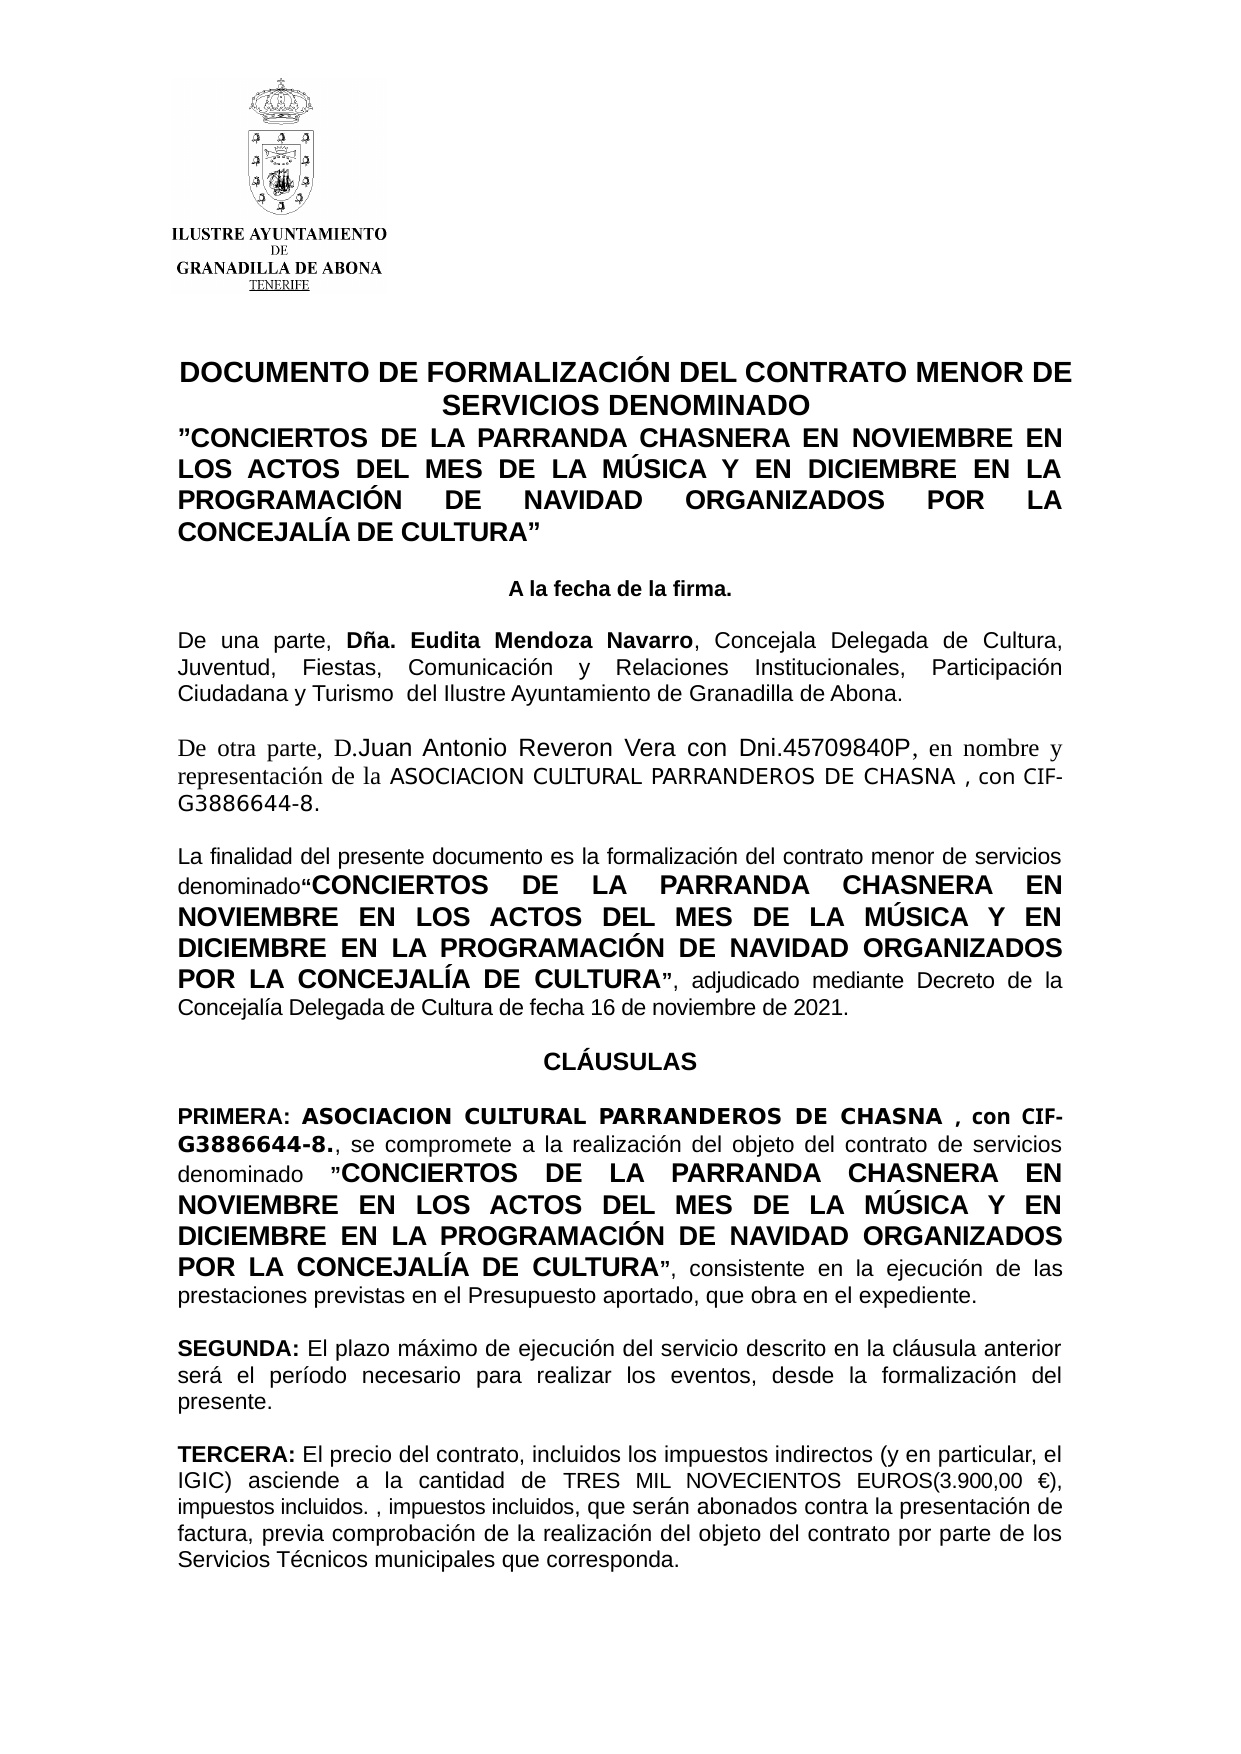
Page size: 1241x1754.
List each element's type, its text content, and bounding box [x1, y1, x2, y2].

text La finalidad del presente documento es la formalización del contrato menor de servicios denominado“CONCIERTOS DE LA PARRANDA CHASNERA EN NOVIEMBRE EN LOS ACTOS DEL MES DE LA MÚSICA Y EN DICIEMBRE EN LA PROGRAMACIÓN DE NAVIDAD ORGANIZADOS POR LA CONCEJALÍA DE CULTURA”, adjudicado mediante Decreto de la Concejalía Delegada de Cultura de fecha 16 de noviembre de 2021. [177, 843, 1063, 1021]
text DOCUMENTO DE FORMALIZACIÓN DEL CONTRATO MENOR DE SERVICIOS DENOMINADO [159, 355, 1092, 422]
text PRIMERA: ASOCIACION CULTURAL PARRANDEROS DE CHASNA , con CIF- G3886644-8., se compromete a la realización del objeto del contrato de servicios denominado ”CONCIERTOS DE LA PARRANDA CHASNERA EN NOVIEMBRE EN LOS ACTOS DEL MES DE LA MÚSICA Y EN DICIEMBRE EN LA PROGRAMACIÓN DE NAVIDAD ORGANIZADOS POR LA CONCEJALÍA DE CULTURA”, consistente en la ejecución de las prestaciones previstas en el Presupuesto aportado, que obra en el expediente. [177, 1101, 1063, 1309]
text ”CONCIERTOS DE LA PARRANDA CHASNERA EN NOVIEMBRE EN LOS ACTOS DEL MES DE LA MÚSICA Y EN DICIEMBRE EN LA PROGRAMACIÓN DE NAVIDAD ORGANIZADOS POR LA CONCEJALÍA DE CULTURA” [177, 422, 1063, 547]
text SEGUNDA: El plazo máximo de ejecución del servicio descrito en la cláusula anterior será el período necesario para realizar los eventos, desde la formalización del presente. [177, 1335, 1063, 1414]
text A la fecha de la firma. [177, 576, 1063, 601]
text De una parte, Dña. Eudita Mendoza Navarro, Concejala Delegada de Cultura, Juventud, Fiestas, Comunicación y Relaciones Institucionales, Participación Ciudadana y Turismo del Ilustre Ayuntamiento de Granadilla de Abona. [177, 627, 1063, 706]
text De otra parte, D.Juan Antonio Reveron Vera con Dni.45709840P, en nombre y representación de la ASOCIACION CULTURAL PARRANDEROS DE CHASNA , con CIF- G3886644-8. [177, 732, 1063, 817]
subtitle CLÁUSULAS [177, 1047, 1063, 1076]
text TERCERA: El precio del contrato, incluidos los impuestos indirectos (y en particular, el IGIC) asciende a la cantidad de TRES MIL NOVECIENTOS EUROS(3.900,00 €), impuestos incluidos. , impuestos incluidos, que serán abonados contra la presentación de factura, previa comprobación de la realización del objeto del contrato por parte de los Servicios Técnicos municipales que corresponda. [177, 1441, 1063, 1572]
